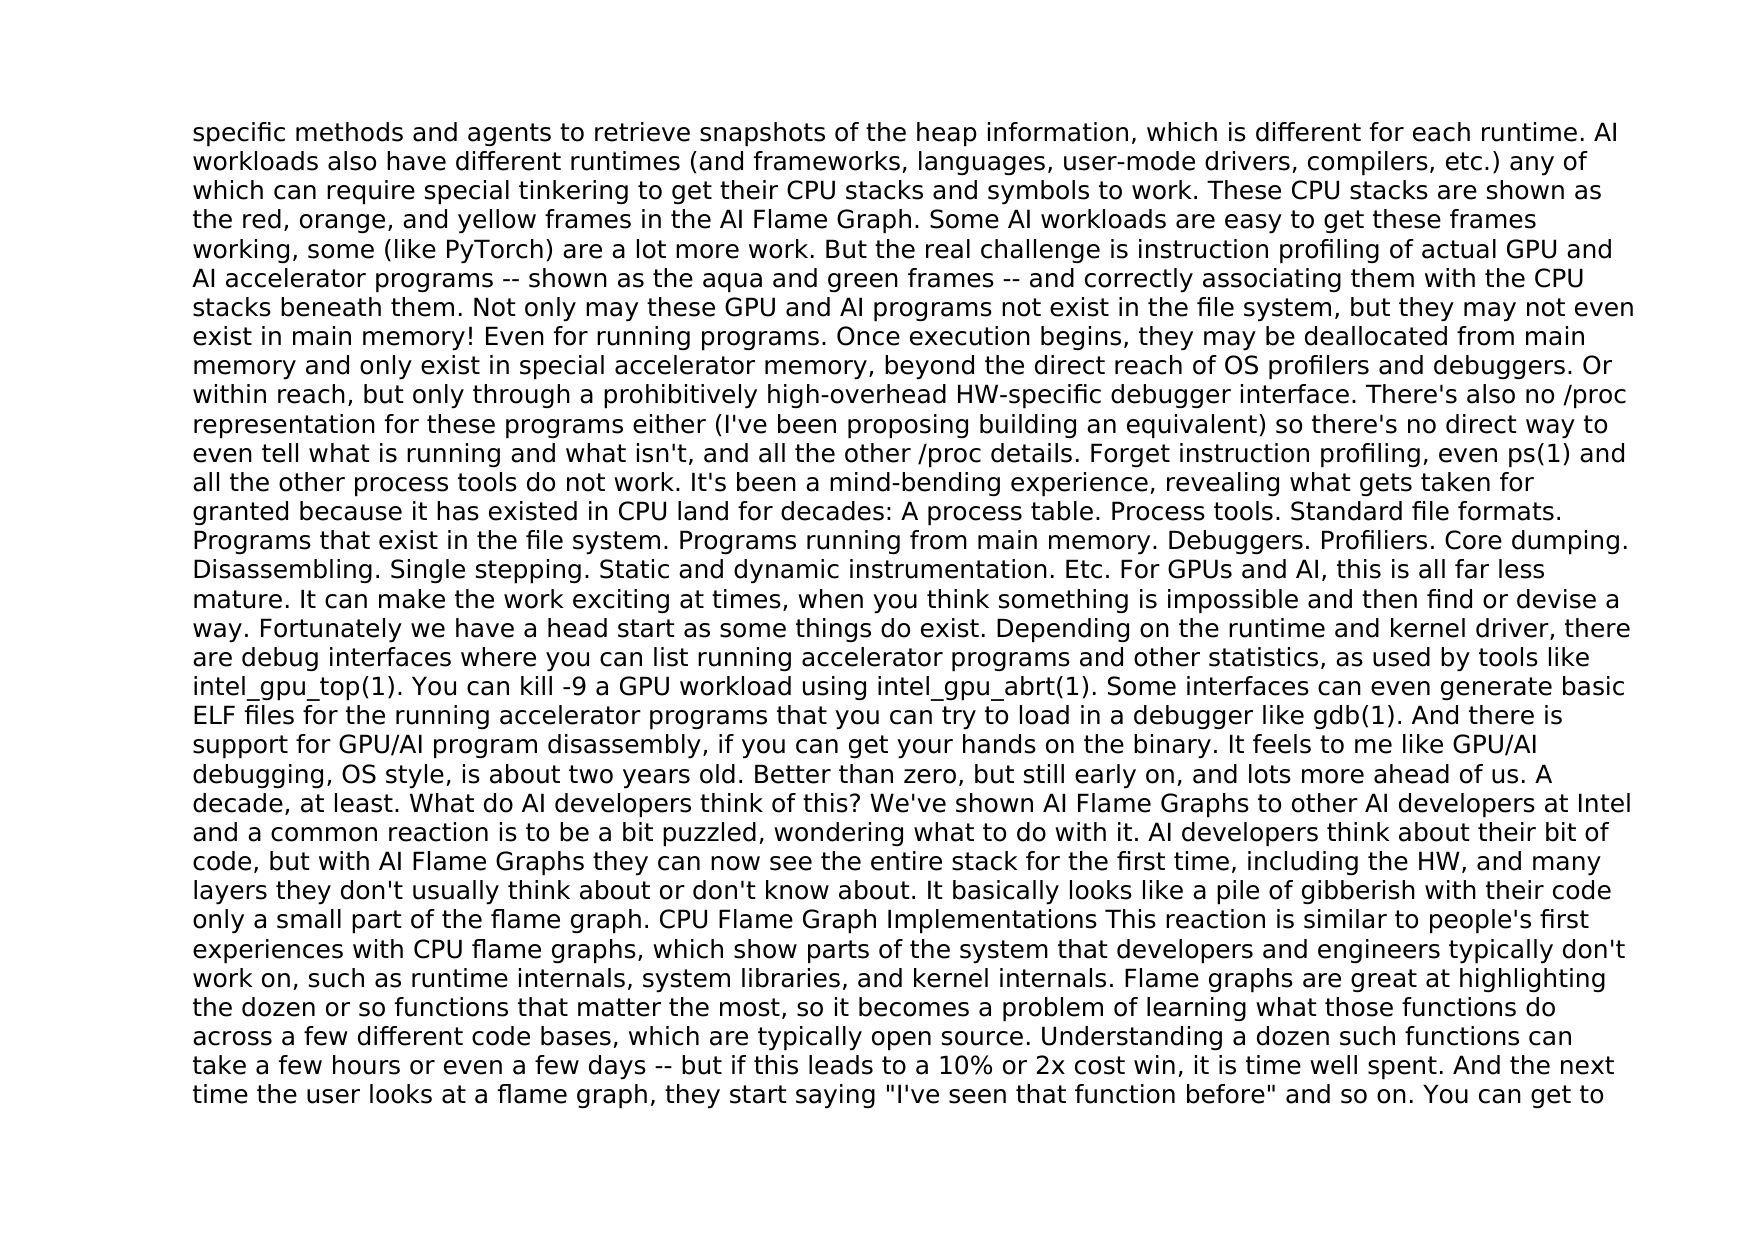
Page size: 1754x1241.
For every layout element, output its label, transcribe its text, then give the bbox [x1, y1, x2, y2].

list specific methods and agents to retrieve snapshots of the heap information, which is different for each runtime. AI workloads also have different runtimes (and frameworks, languages, user-mode drivers, compilers, etc.) any of which can require special tinkering to get their CPU stacks and symbols to work. These CPU stacks are shown as the red, orange, and yellow frames in the AI Flame Graph. Some AI workloads are easy to get these frames working, some (like PyTorch) are a lot more work. But the real challenge is instruction profiling of actual GPU and AI accelerator programs -- shown as the aqua and green frames -- and correctly associating them with the CPU stacks beneath them. Not only may these GPU and AI programs not exist in the file system, but they may not even exist in main memory! Even for running programs. Once execution begins, they may be deallocated from main memory and only exist in special accelerator memory, beyond the direct reach of OS profilers and debuggers. Or within reach, but only through a prohibitively high-overhead HW-specific debugger interface. There's also no /proc representation for these programs either (I've been proposing building an equivalent) so there's no direct way to even tell what is running and what isn't, and all the other /proc details. Forget instruction profiling, even ps(1) and all the other process tools do not work. It's been a mind-bending experience, revealing what gets taken for granted because it has existed in CPU land for decades: A process table. Process tools. Standard file formats. Programs that exist in the file system. Programs running from main memory. Debuggers. Profiliers. Core dumping. Disassembling. Single stepping. Static and dynamic instrumentation. Etc. For GPUs and AI, this is all far less mature. It can make the work exciting at times, when you think something is impossible and then find or devise a way. Fortunately we have a head start as some things do exist. Depending on the runtime and kernel driver, there are debug interfaces where you can list running accelerator programs and other statistics, as used by tools like intel_gpu_top(1). You can kill -9 a GPU workload using intel_gpu_abrt(1). Some interfaces can even generate basic ELF files for the running accelerator programs that you can try to load in a debugger like gdb(1). And there is support for GPU/AI program disassembly, if you can get your hands on the binary. It feels to me like GPU/AI debugging, OS style, is about two years old. Better than zero, but still early on, and lots more ahead of us. A decade, at least. What do AI developers think of this? We've shown AI Flame Graphs to other AI developers at Intel and a common reaction is to be a bit puzzled, wondering what to do with it. AI developers think about their bit of code, but with AI Flame Graphs they can now see the entire stack for the first time, including the HW, and many layers they don't usually think about or don't know about. It basically looks like a pile of gibberish with their code only a small part of the flame graph. CPU Flame Graph Implementations This reaction is similar to people's first experiences with CPU flame graphs, which show parts of the system that developers and engineers typically don't work on, such as runtime internals, system libraries, and kernel internals. Flame graphs are great at highlighting the dozen or so functions that matter the most, so it becomes a problem of learning what those functions do across a few different code bases, which are typically open source. Understanding a dozen such functions can take a few hours or even a few days -- but if this leads to a 10% or 2x cost win, it is time well spent. And the next time the user looks at a flame graph, they start saying "I've seen that function before" and so on. You can get to [177, 118, 1636, 1110]
